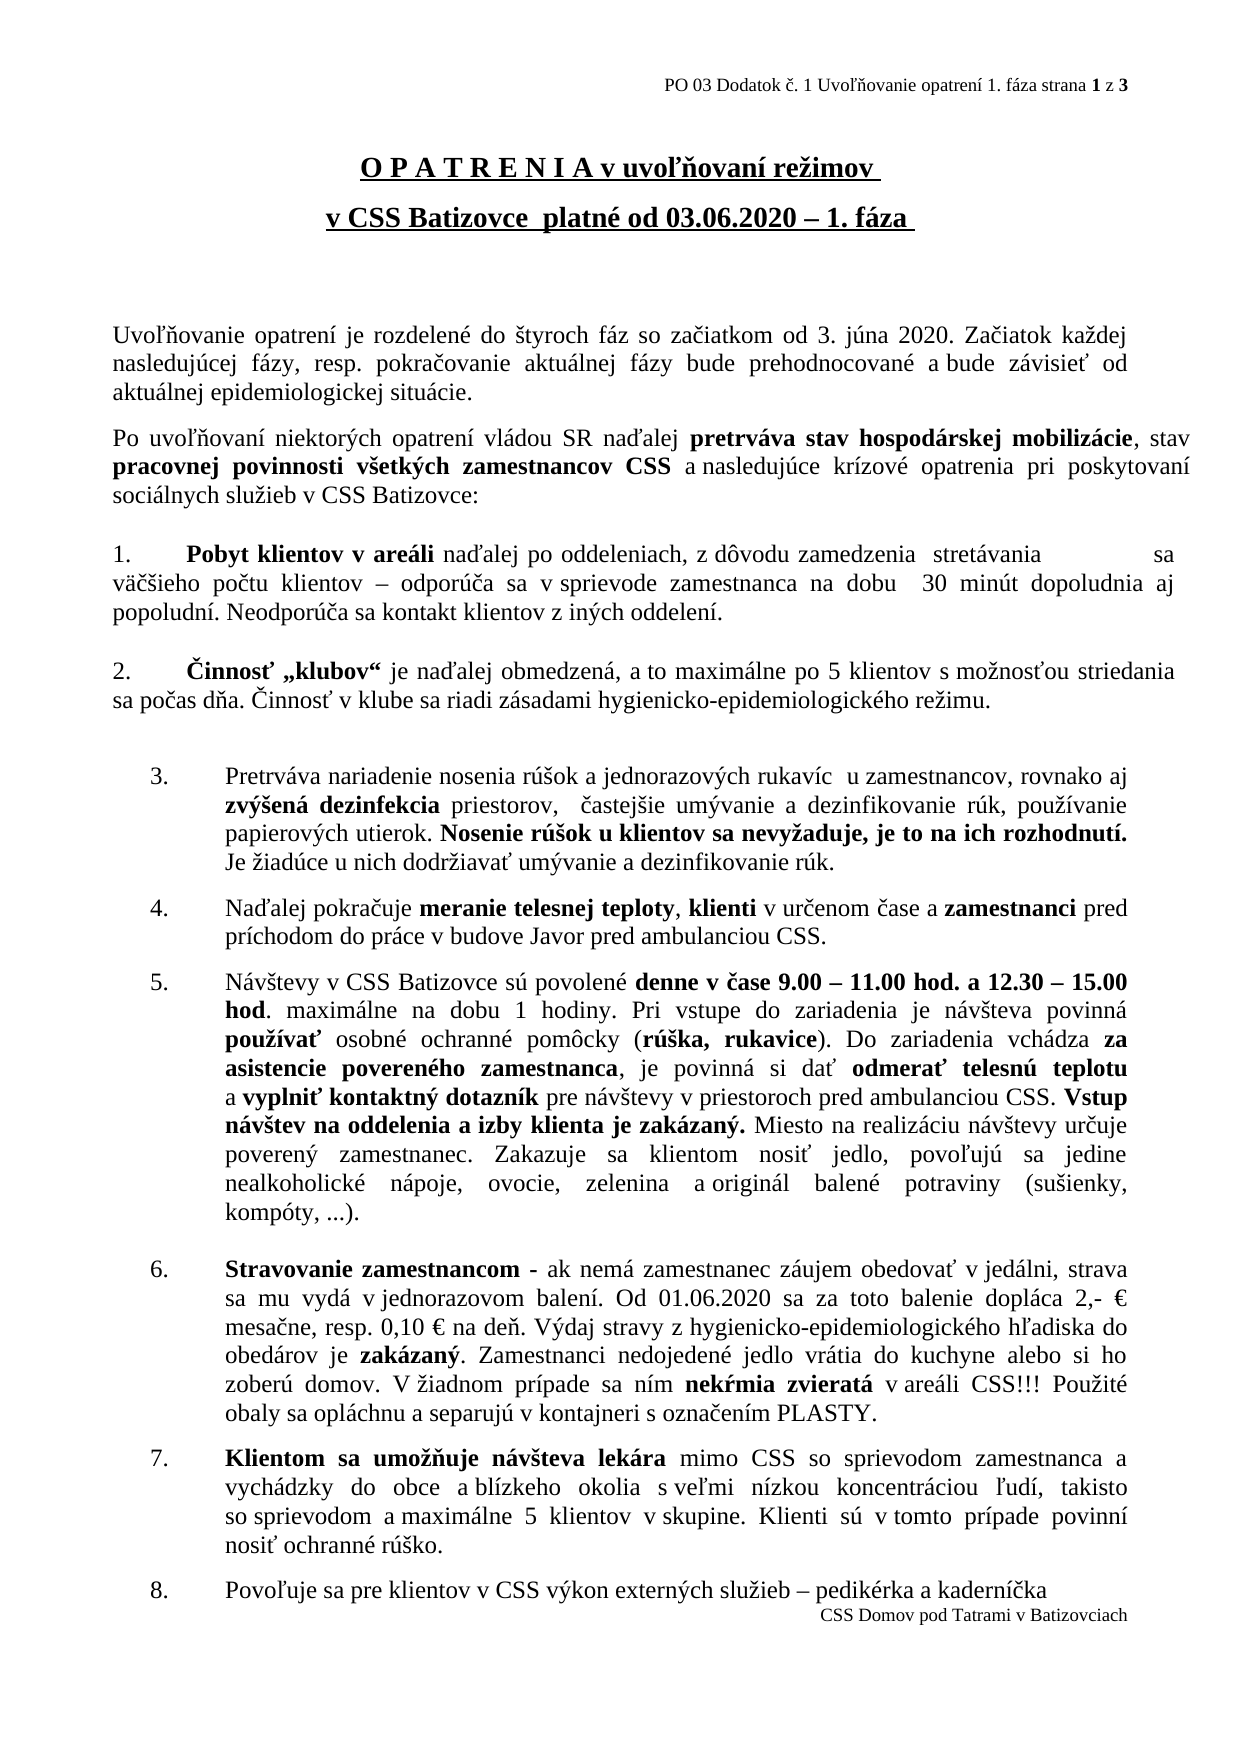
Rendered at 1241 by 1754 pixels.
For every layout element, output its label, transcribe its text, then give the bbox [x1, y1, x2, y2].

list Pretrváva nariadenie nosenia rúšok a jednorazových rukavíc u zamestnancov, rovnako aj zvýšená dezinfekcia priestorov, častejšie umývanie a dezinfikovanie rúk, používanie papierových utierok. Nosenie rúšok u klientov sa nevyžaduje, je to na ich rozhodnutí. Je žiadúce u nich dodržiavať umývanie a dezinfikovanie rúk. [150, 761, 1128, 876]
text Po uvoľňovaní niektorých opatrení vládou SR naďalej pretrváva stav hospodárskej mobilizácie, stav pracovnej povinnosti všetkých zamestnancov CSS a nasledujúce krízové opatrenia pri poskytovaní sociálnych služieb v CSS Batizovce: [112, 423, 1190, 509]
list Činnosť „klubov“ je naďalej obmedzená, a to maximálne po 5 klientov s možnosťou striedania sa počas dňa. Činnosť v klube sa riadi zásadami hygienicko-epidemiologického režimu. [112, 656, 1175, 714]
list Návštevy v CSS Batizovce sú povolené denne v čase 9.00 – 11.00 hod. a 12.30 – 15.00 hod. maximálne na dobu 1 hodiny. Pri vstupe do zariadenia je návšteva povinná používať osobné ochranné pomôcky (rúška, rukavice). Do zariadenia vchádza za asistencie povereného zamestnanca, je povinná si dať odmerať telesnú teplotu a vyplniť kontaktný dotazník pre návštevy v priestoroch pred ambulanciou CSS. Vstup návštev na oddelenia a izby klienta je zakázaný. Miesto na realizáciu návštevy určuje poverený zamestnanec. Zakazuje sa klientom nosiť jedlo, povoľujú sa jedine nealkoholické nápoje, ovocie, zelenina a originál balené potraviny (sušienky, kompóty, ...). [150, 967, 1128, 1226]
list Klientom sa umožňuje návšteva lekára mimo CSS so sprievodom zamestnanca a vychádzky do obce a blízkeho okolia s veľmi nízkou koncentráciou ľudí, takisto so sprievodom a maximálne 5 klientov v skupine. Klienti sú v tomto prípade povinní nosiť ochranné rúško. [150, 1443, 1128, 1558]
text v CSS Batizovce platné od 03.06.2020 – 1. fáza [112, 200, 1128, 234]
text O P A T R E N I A v uvoľňovaní režimov [112, 150, 1128, 183]
text Uvoľňovanie opatrení je rozdelené do štyroch fáz so začiatkom od 3. júna 2020. Začiatok každej nasledujúcej fázy, resp. pokračovanie aktuálnej fázy bude prehodnocované a bude závisieť od aktuálnej epidemiologickej situácie. [112, 320, 1128, 406]
list Povoľuje sa pre klientov v CSS výkon externých služieb – pedikérka a kaderníčka [150, 1575, 1128, 1604]
list Stravovanie zamestnancom - ak nemá zamestnanec záujem obedovať v jedálni, strava sa mu vydá v jednorazovom balení. Od 01.06.2020 sa za toto balenie dopláca 2,- € mesačne, resp. 0,10 € na deň. Výdaj stravy z hygienicko-epidemiologického hľadiska do obedárov je zakázaný. Zamestnanci nedojedené jedlo vrátia do kuchyne alebo si ho zoberú domov. V žiadnom prípade sa ním nekŕmia zvieratá v areáli CSS!!! Použité obaly sa opláchnu a separujú v kontajneri s označením PLASTY. [150, 1254, 1128, 1427]
list Pobyt klientov v areáli naďalej po oddeleniach, z dôvodu zamedzenia stretávania sa väčšieho počtu klientov – odporúča sa v sprievode zamestnanca na dobu 30 minút dopoludnia aj popoludní. Neodporúča sa kontakt klientov z iných oddelení. [112, 539, 1175, 626]
list Naďalej pokračuje meranie telesnej teploty, klienti v určenom čase a zamestnanci pred príchodom do práce v budove Javor pred ambulanciou CSS. [150, 893, 1128, 950]
